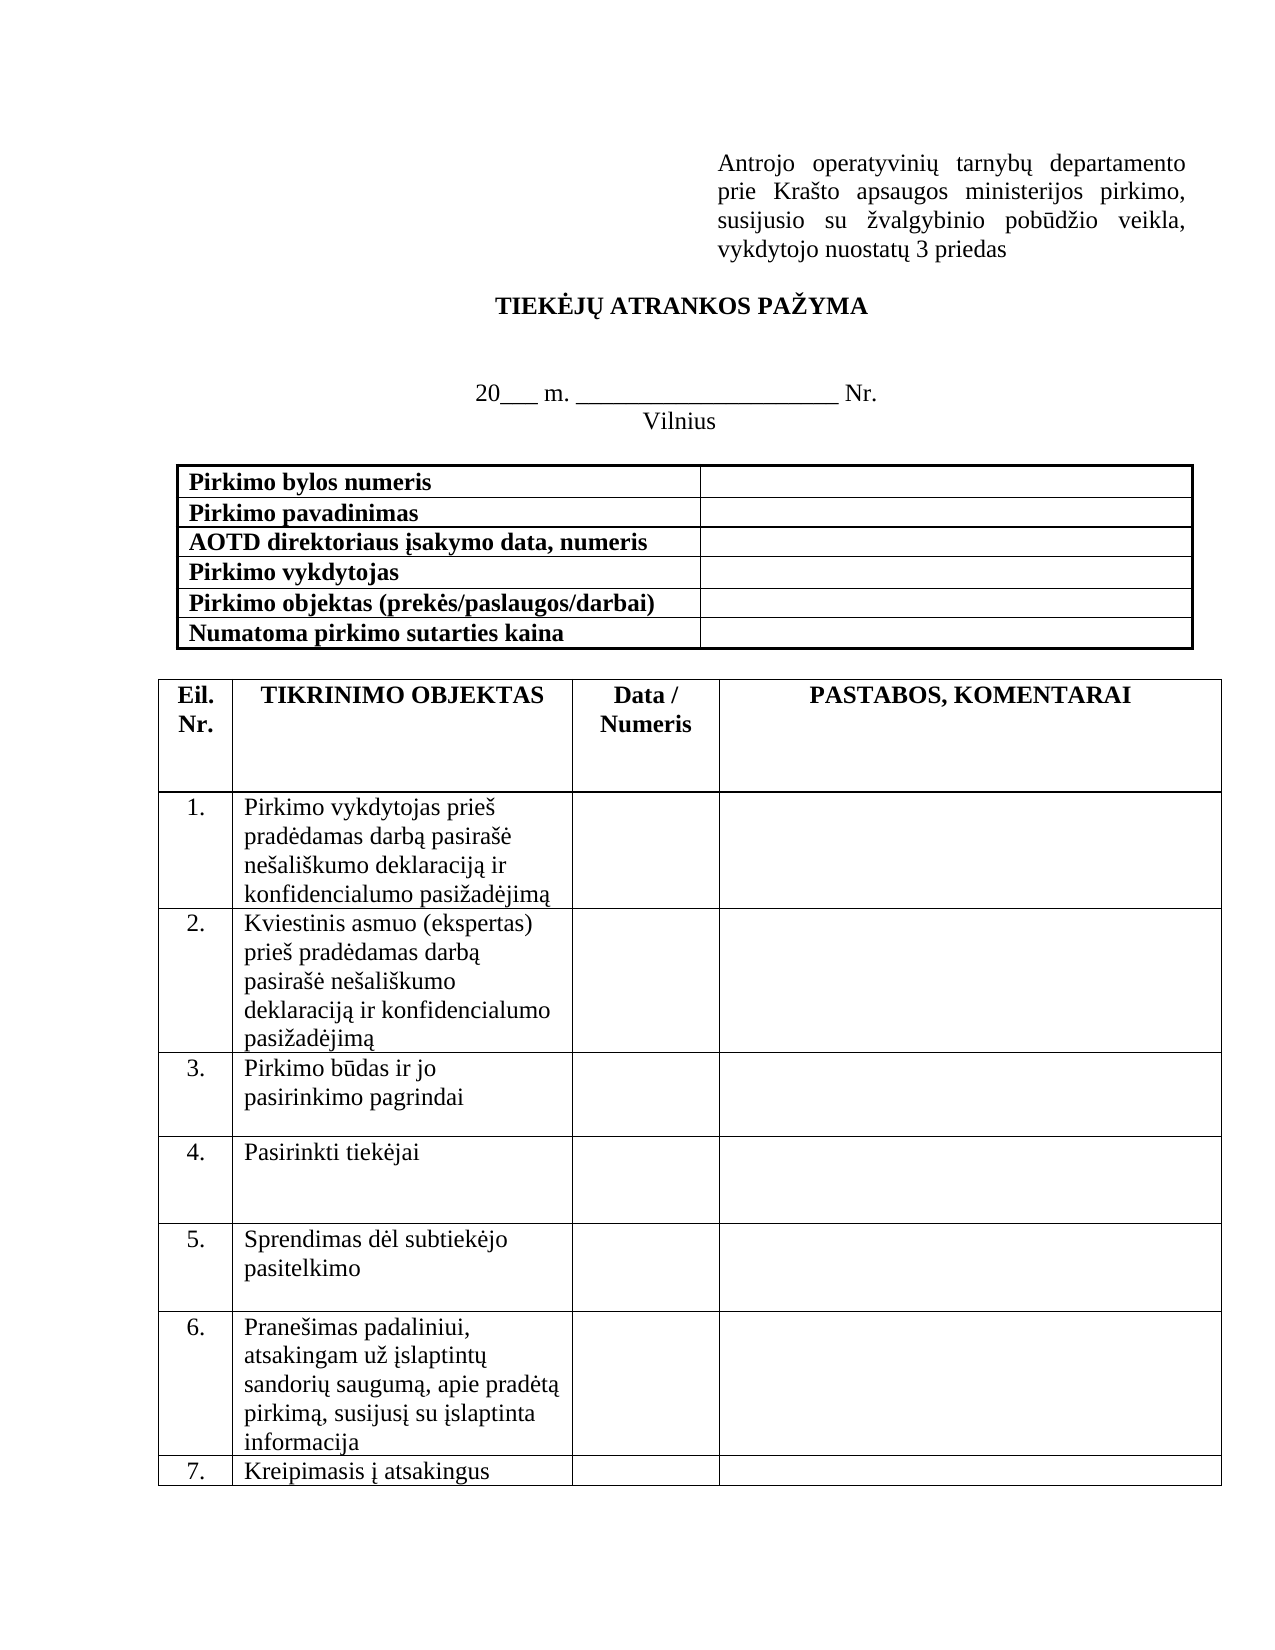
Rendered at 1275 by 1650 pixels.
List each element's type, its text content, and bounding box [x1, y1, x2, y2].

table_cell Pasirinkti tiekėjai [233, 1137, 572, 1223]
table_cell [573, 1224, 719, 1311]
table_cell Kviestinis asmuo (ekspertas) prieš pradėdamas darbą pasirašė nešališkumo deklaraciją ir konfidencialumo pasižadėjimą [233, 909, 572, 1052]
table_header [701, 467, 1191, 497]
table_cell Numatoma pirkimo sutarties kaina [179, 618, 700, 647]
table_cell [573, 909, 719, 1052]
table_cell 6. [159, 1312, 232, 1455]
table_cell [573, 1137, 719, 1223]
table_cell Pirkimo objektas (prekės/paslaugos/darbai) [179, 589, 700, 617]
table_cell [573, 1053, 719, 1136]
table_cell [720, 1137, 1221, 1223]
table_header Eil. Nr. [159, 680, 232, 791]
table_header Data / Numeris [573, 680, 719, 791]
table_cell [720, 1053, 1221, 1136]
text Antrojo operatyvinių tarnybų departamento prie Krašto apsaugos ministerijos pirkimo, susijusio su žvalgybinio pobūdžio veikla, vykdytojo nuostatų 3 priedas [717, 148, 1186, 263]
table_cell [720, 909, 1221, 1052]
text 20___ m. _____________________ Nr. [177, 378, 1181, 406]
table_header PASTABOS, KOMENTARAI [720, 680, 1221, 791]
table_cell 1. [159, 793, 232, 907]
table_cell Pirkimo pavadinimas [179, 498, 700, 526]
table_cell Pirkimo vykdytojas [179, 557, 700, 587]
table_cell [573, 1456, 719, 1485]
table_cell Kreipimasis į atsakingus [233, 1456, 572, 1485]
table_cell [701, 528, 1191, 556]
table_cell Pranešimas padaliniui, atsakingam už įslaptintų sandorių saugumą, apie pradėtą pirkimą, susijusį su įslaptinta informacija [233, 1312, 572, 1455]
table_cell [573, 793, 719, 907]
text TIEKĖJŲ ATRANKOS PAŽYMA [177, 291, 1186, 320]
table_cell Sprendimas dėl subtiekėjo pasitelkimo [233, 1224, 572, 1311]
table_cell Pirkimo būdas ir jo pasirinkimo pagrindai [233, 1053, 572, 1136]
table_cell [720, 1224, 1221, 1311]
table_cell 7. [159, 1456, 232, 1485]
table_cell [720, 1312, 1221, 1455]
table_cell [701, 498, 1191, 526]
table_cell Pirkimo vykdytojas prieš pradėdamas darbą pasirašė nešališkumo deklaraciją ir konfidencialumo pasižadėjimą [233, 793, 572, 907]
table_cell [701, 589, 1191, 617]
table_header Pirkimo bylos numeris [179, 467, 700, 497]
table_cell 4. [159, 1137, 232, 1223]
text Vilnius [177, 406, 1181, 435]
table_cell AOTD direktoriaus įsakymo data, numeris [179, 528, 700, 556]
table_cell [701, 618, 1191, 647]
table_cell 5. [159, 1224, 232, 1311]
table_cell [720, 1456, 1221, 1485]
table_cell 2. [159, 909, 232, 1052]
table_cell 3. [159, 1053, 232, 1136]
table_header TIKRINIMO OBJEKTAS [233, 680, 572, 791]
table_cell [720, 793, 1221, 907]
table_cell [701, 557, 1191, 587]
table_cell [573, 1312, 719, 1455]
